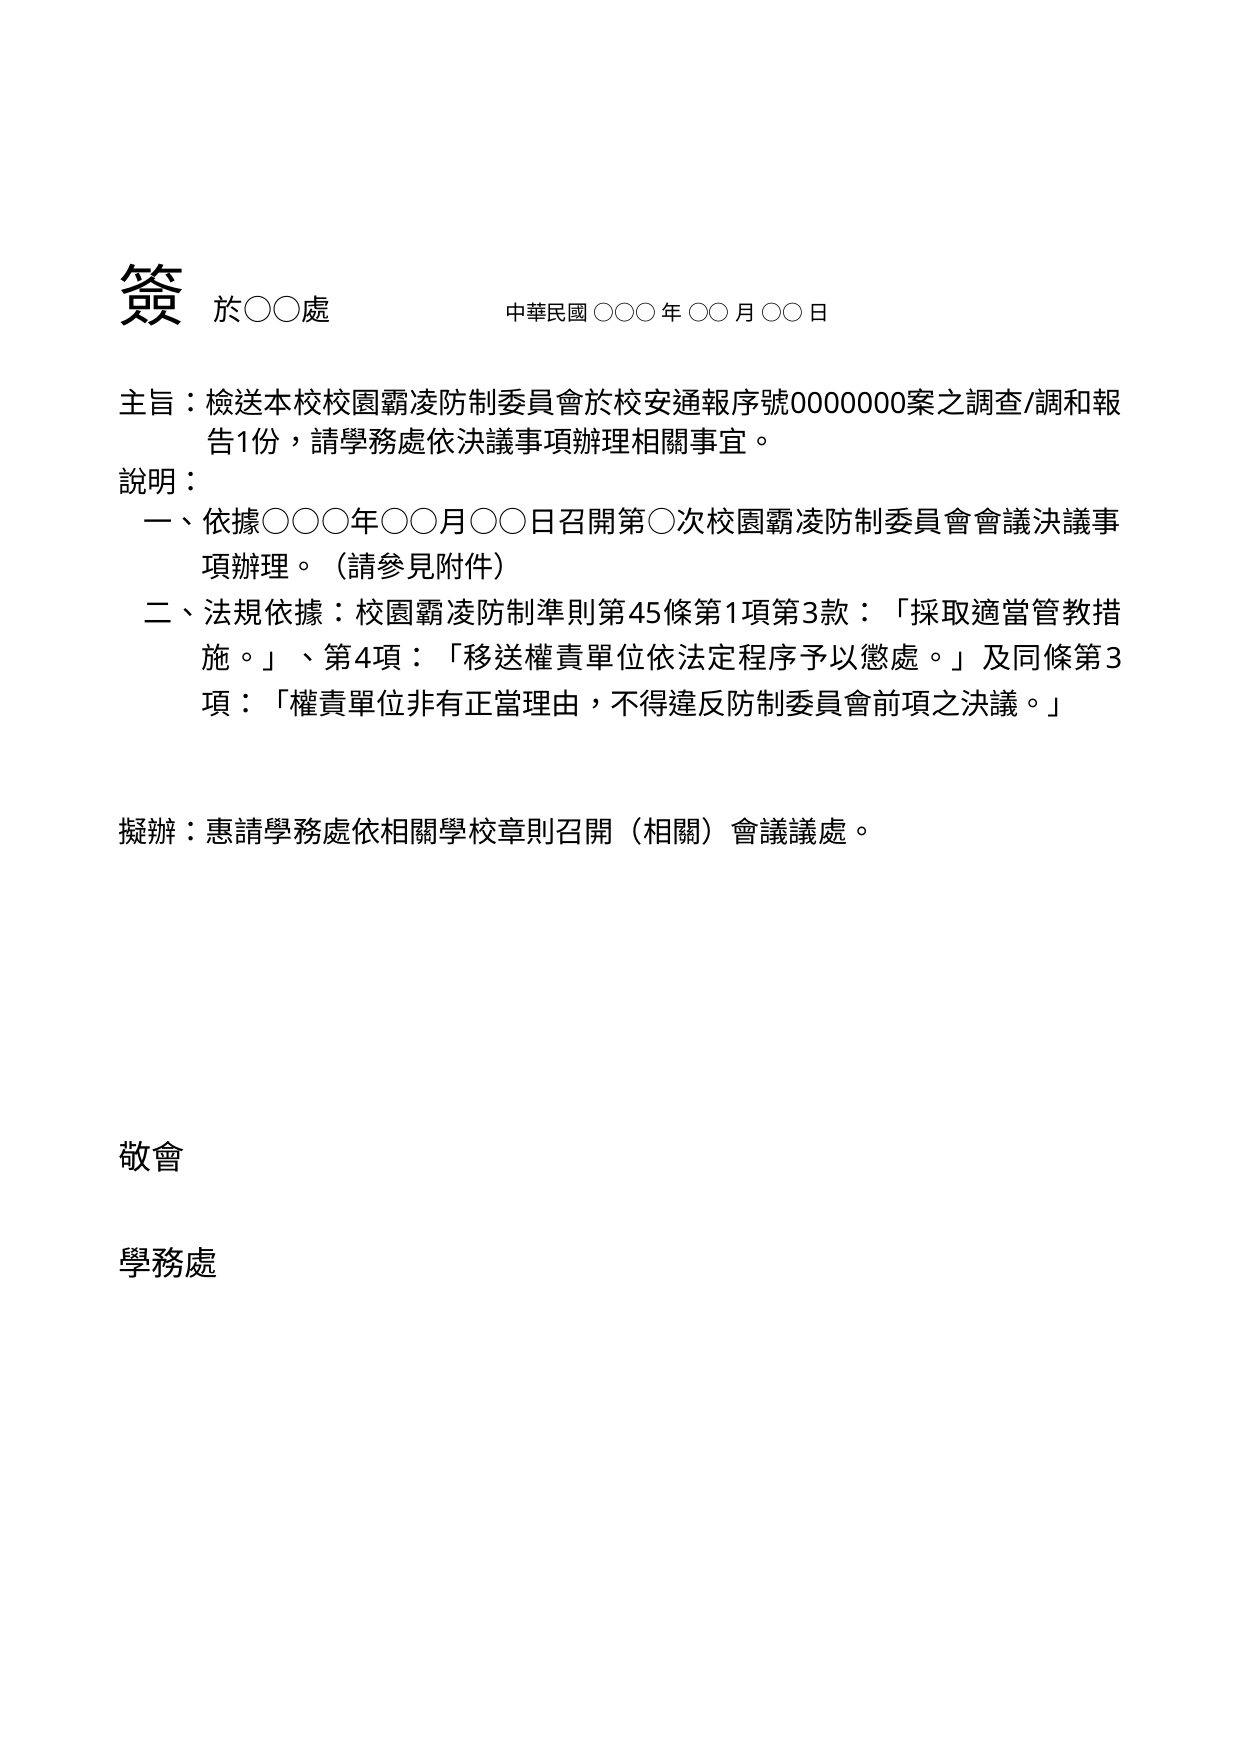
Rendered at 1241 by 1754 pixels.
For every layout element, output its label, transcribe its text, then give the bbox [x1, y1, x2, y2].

text 簽 於○○處 中華民國 ○○○ 年 ○○ 月 ○○ 日 [118, 249, 1122, 339]
text 敬會 [118, 1134, 1122, 1179]
text 主旨：檢送本校校園霸凌防制委員會於校安通報序號0000000案之調查/調和報告1份，請學務處依決議事項辦理相關事宜。 [118, 379, 1122, 461]
text 學務處 [118, 1240, 1122, 1285]
text 說明： [118, 461, 1122, 501]
text 二、法規依據：校園霸凌防制準則第45條第1項第3款：「採取適當管教措施。」、第4項：「移送權責單位依法定程序予以懲處。」及同條第3項：「權責單位非有正當理由，不得違反防制委員會前項之決議。」 [143, 592, 1122, 723]
text 擬辦：惠請學務處依相關學校章則召開（相關）會議議處。 [118, 812, 1122, 851]
text 一、依據○○○年○○月○○日召開第○次校園霸凌防制委員會會議決議事項辦理。（請參見附件） [143, 501, 1122, 586]
